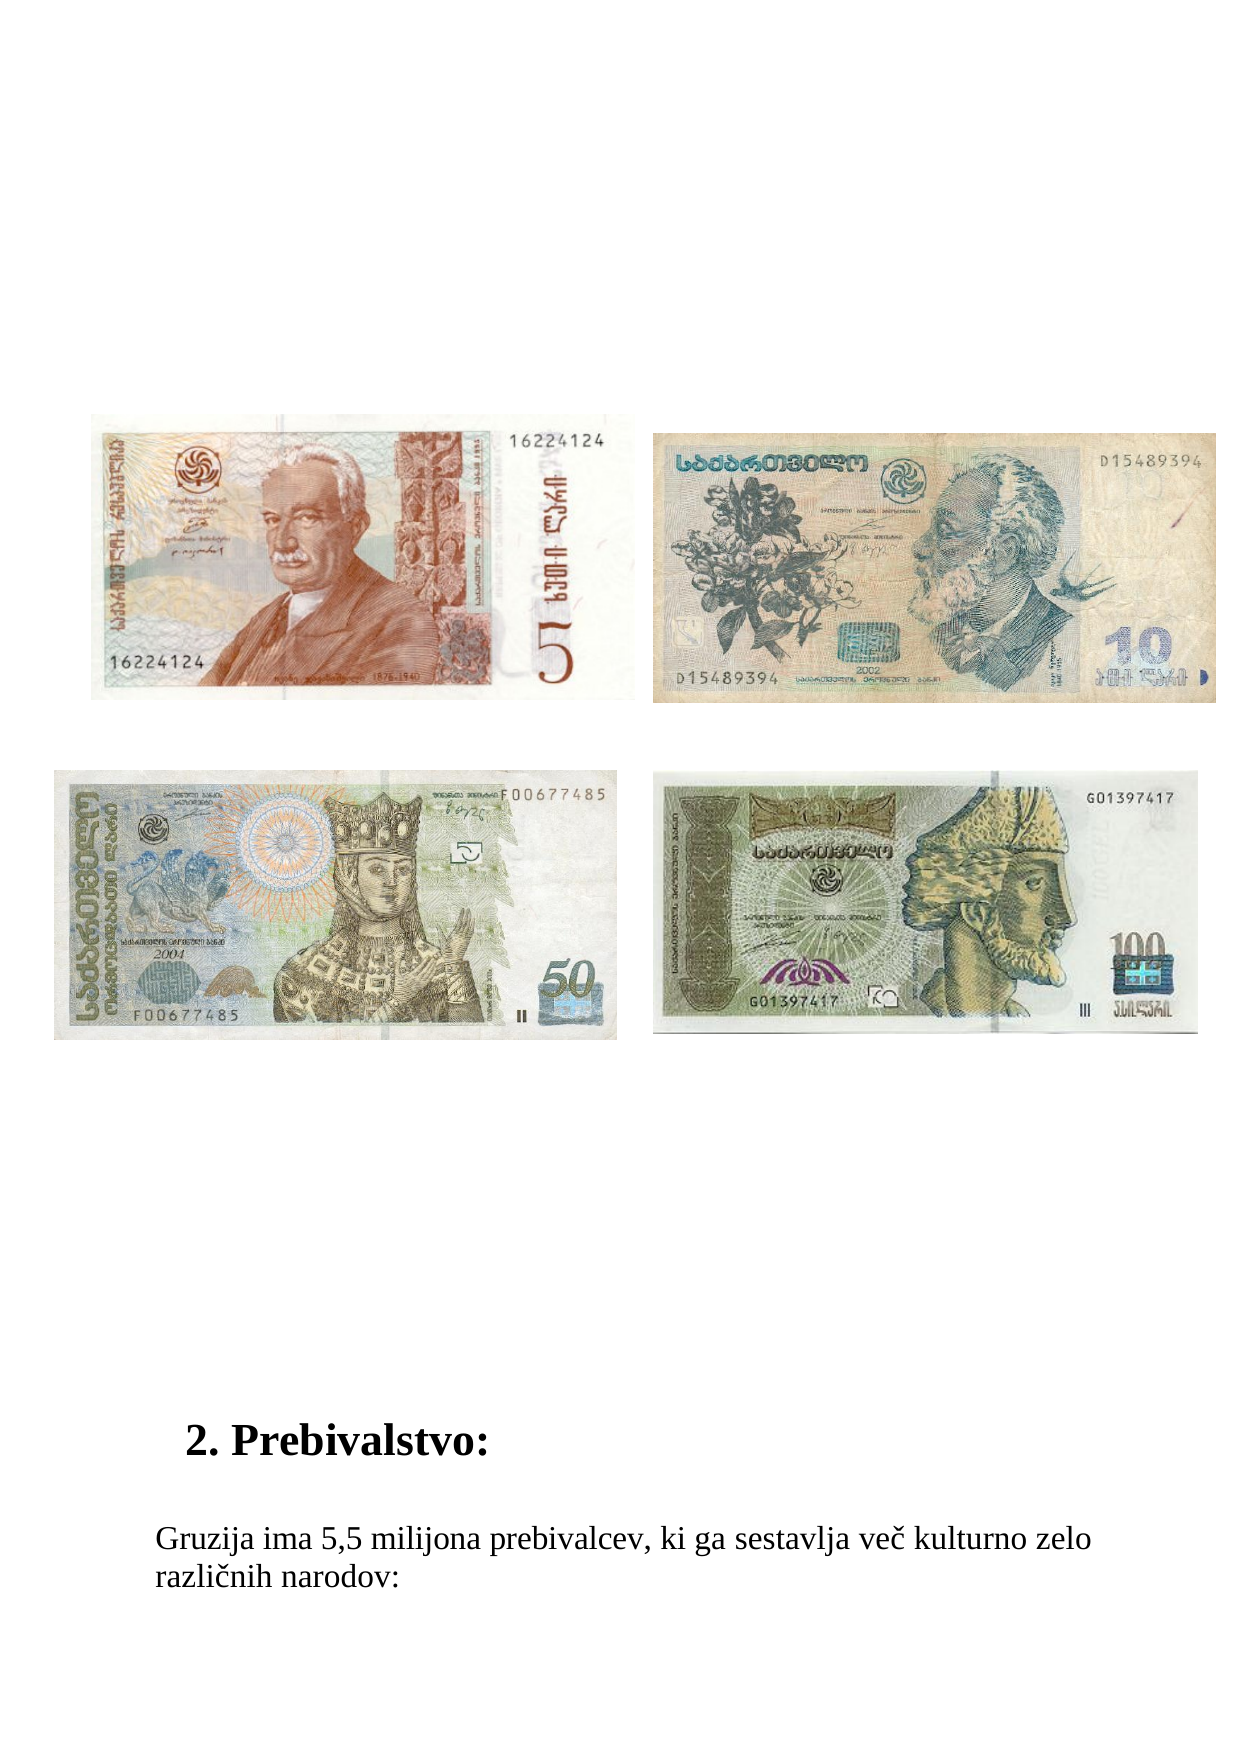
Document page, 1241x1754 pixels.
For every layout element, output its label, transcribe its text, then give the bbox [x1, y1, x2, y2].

text Gruzija ima 5,5 milijona prebivalcev, ki ga sestavlja več kulturno zelo različnih narodov: [155, 1518, 1092, 1595]
picture [54, 770, 617, 1040]
text 2. Prebivalstvo: [185, 1413, 1092, 1465]
picture [91, 414, 635, 700]
picture [653, 433, 1216, 703]
picture [653, 770, 1198, 1034]
